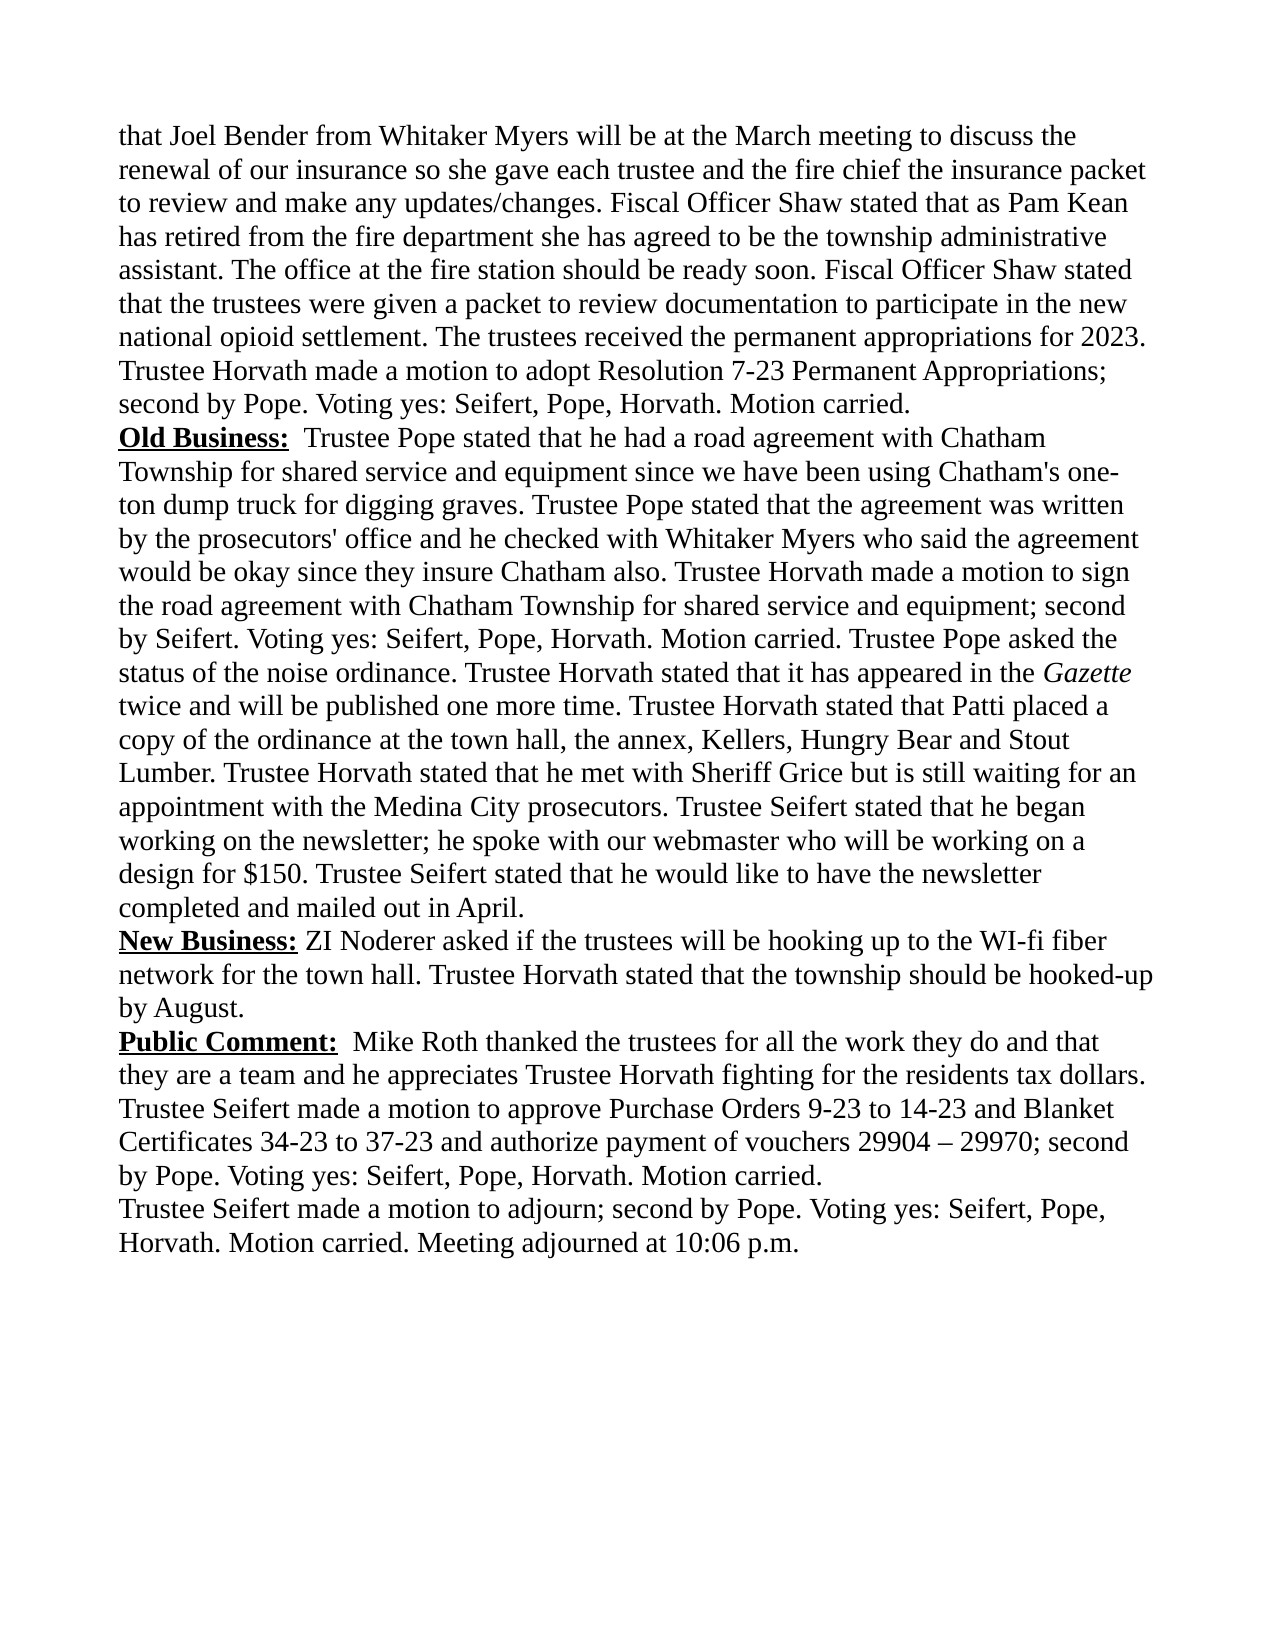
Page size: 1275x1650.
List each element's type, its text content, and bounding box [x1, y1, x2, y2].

title Trustee Seifert made a motion to approve Purchase Orders 9-23 to 14-23 and Blanket Certificates 34-23 to 37-23 and authorize payment of vouchers 29904 – 29970; second by Pope. Voting yes: Seifert, Pope, Horvath. Motion carried. [118, 1091, 1157, 1192]
title New Business: ZI Noderer asked if the trustees will be hooking up to the WI-fi fiber network for the town hall. Trustee Horvath stated that the township should be hooked-up by August. [118, 923, 1157, 1024]
title Trustee Seifert made a motion to adjourn; second by Pope. Voting yes: Seifert, Pope, Horvath. Motion carried. Meeting adjourned at 10:06 p.m. [118, 1192, 1157, 1259]
title Old Business: Trustee Pope stated that he had a road agreement with Chatham Township for shared service and equipment since we have been using Chatham's one-ton dump truck for digging graves. Trustee Pope stated that the agreement was written by the prosecutors' office and he checked with Whitaker Myers who said the agreement would be okay since they insure Chatham also. Trustee Horvath made a motion to sign the road agreement with Chatham Township for shared service and equipment; second by Seifert. Voting yes: Seifert, Pope, Horvath. Motion carried. Trustee Pope asked the status of the noise ordinance. Trustee Horvath stated that it has appeared in the Gazette twice and will be published one more time. Trustee Horvath stated that Patti placed a copy of the ordinance at the town hall, the annex, Kellers, Hungry Bear and Stout Lumber. Trustee Horvath stated that he met with Sheriff Grice but is still waiting for an appointment with the Medina City prosecutors. Trustee Seifert stated that he began working on the newsletter; he spoke with our webmaster who will be working on a design for $150. Trustee Seifert stated that he would like to have the newsletter completed and mailed out in April. [118, 420, 1157, 923]
title that Joel Bender from Whitaker Myers will be at the March meeting to discuss the renewal of our insurance so she gave each trustee and the fire chief the insurance packet to review and make any updates/changes. Fiscal Officer Shaw stated that as Pam Kean has retired from the fire department she has agreed to be the township administrative assistant. The office at the fire station should be ready soon. Fiscal Officer Shaw stated that the trustees were given a packet to review documentation to participate in the new national opioid settlement. The trustees received the permanent appropriations for 2023. Trustee Horvath made a motion to adopt Resolution 7-23 Permanent Appropriations; second by Pope. Voting yes: Seifert, Pope, Horvath. Motion carried. [118, 118, 1157, 420]
title Public Comment: Mike Roth thanked the trustees for all the work they do and that they are a team and he appreciates Trustee Horvath fighting for the residents tax dollars. [118, 1024, 1157, 1091]
